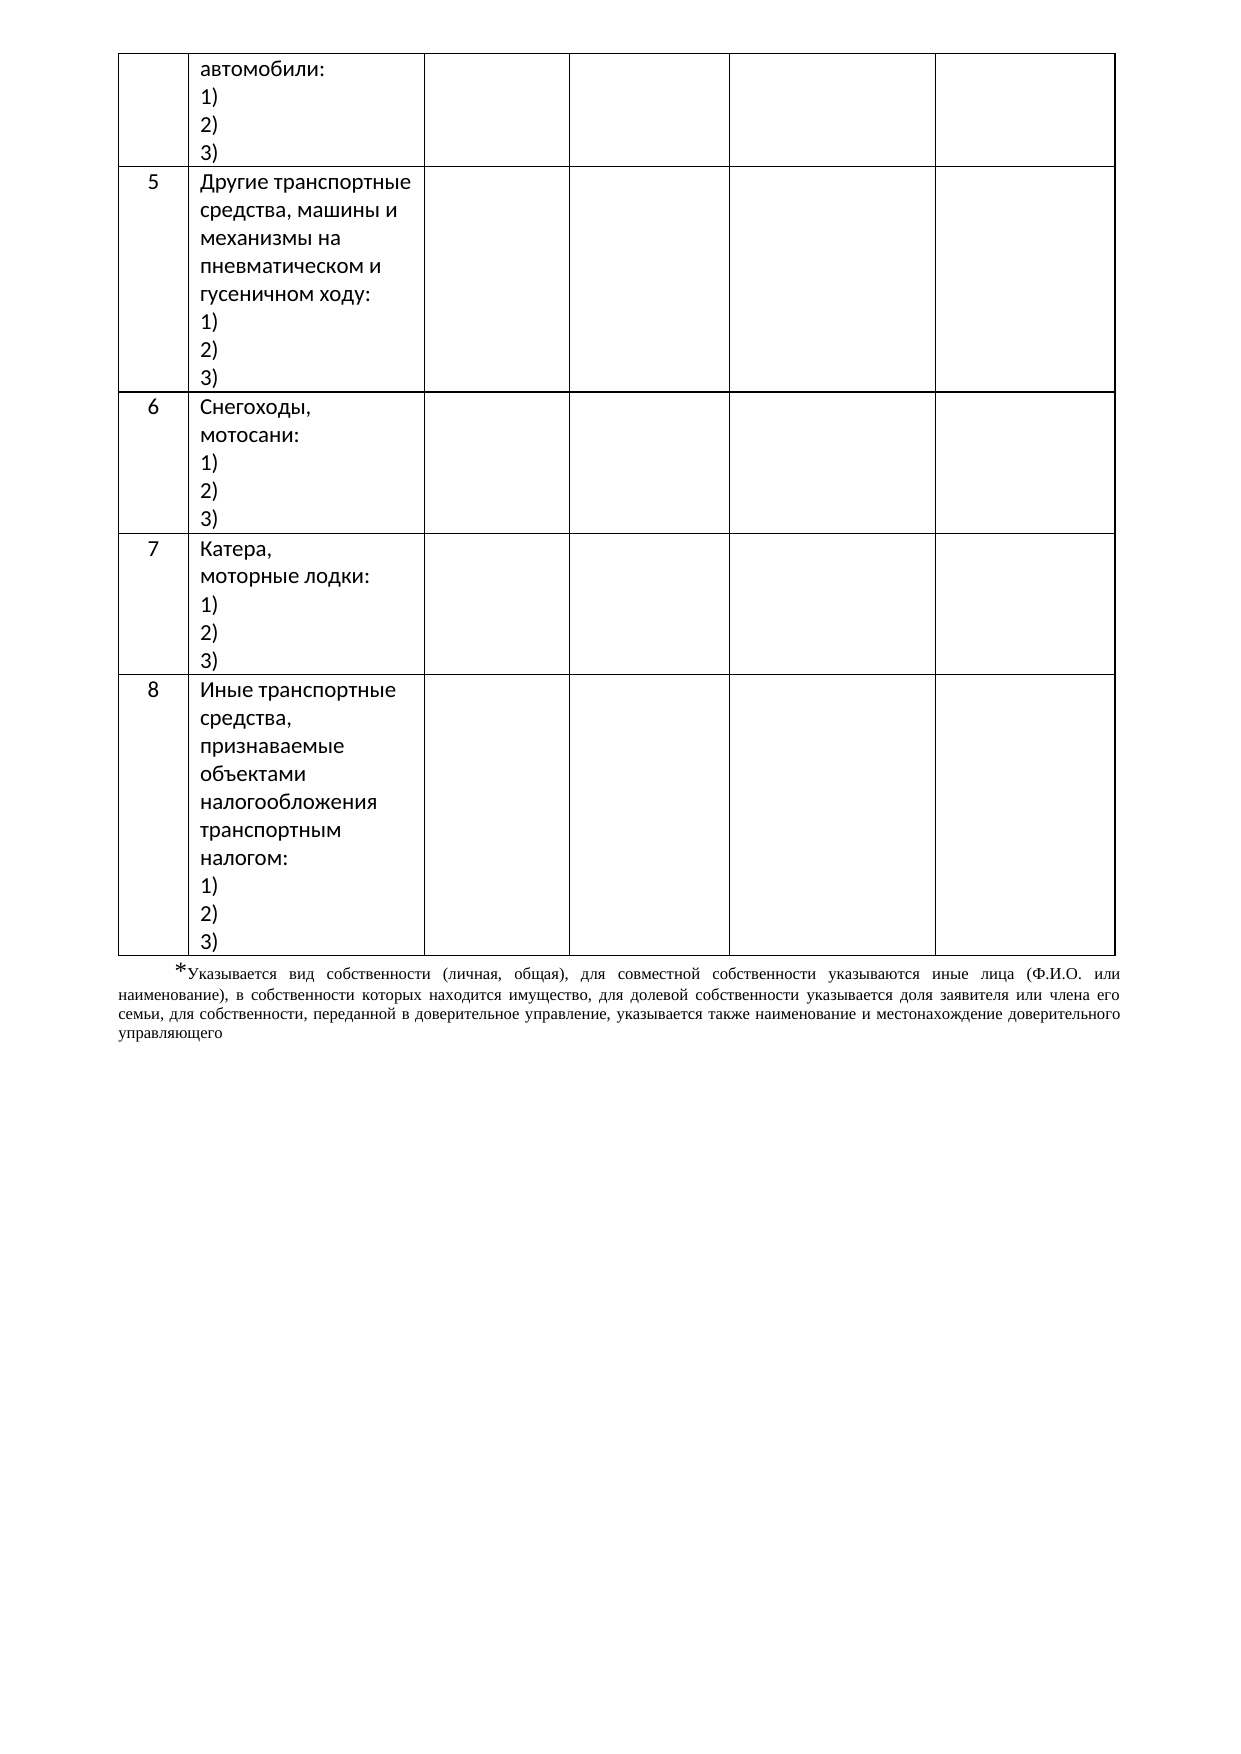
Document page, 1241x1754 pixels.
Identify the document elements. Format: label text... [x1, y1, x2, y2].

table_cell [425, 534, 569, 674]
table_cell 5 [119, 167, 188, 391]
table_cell [936, 675, 1114, 955]
table_cell [730, 167, 935, 391]
text *Указывается вид собственности (личная, общая), для совместной собственности указываются иные лица (Ф.И.О. или наименование), в собственности которых находится имущество, для долевой собственности указывается доля заявителя или члена его семьи, для собственности, переданной в доверительное управление, указывается также наименование и местонахождение доверительного управляющего [118, 956, 1122, 1042]
table_cell Другие транспортные средства, машины и механизмы на пневматическом и гусеничном ходу: 1) 2) 3) [189, 167, 424, 391]
table_cell [570, 167, 729, 391]
table_cell 6 [119, 393, 188, 533]
table_cell [730, 675, 935, 955]
table_cell [730, 393, 935, 533]
table_cell [570, 54, 729, 166]
table_cell [570, 534, 729, 674]
table_cell 8 [119, 675, 188, 955]
table_cell [730, 534, 935, 674]
table_cell [570, 675, 729, 955]
table_cell автомобили: 1) 2) 3) [189, 54, 424, 166]
table_cell [936, 393, 1114, 533]
table_cell [425, 54, 569, 166]
table_cell Иные транспортные средства, признаваемые объектами налогообложения транспортным налогом: 1) 2) 3) [189, 675, 424, 955]
table_cell [730, 54, 935, 166]
table_cell [936, 54, 1114, 166]
table_cell [425, 167, 569, 391]
table_cell Катера, моторные лодки: 1) 2) 3) [189, 534, 424, 674]
table_cell [119, 54, 188, 166]
table_cell [425, 393, 569, 533]
table_cell 7 [119, 534, 188, 674]
table_cell [425, 675, 569, 955]
table_cell [570, 393, 729, 533]
table_cell [936, 167, 1114, 391]
table_cell Снегоходы, мотосани: 1) 2) 3) [189, 393, 424, 533]
table_cell [936, 534, 1114, 674]
